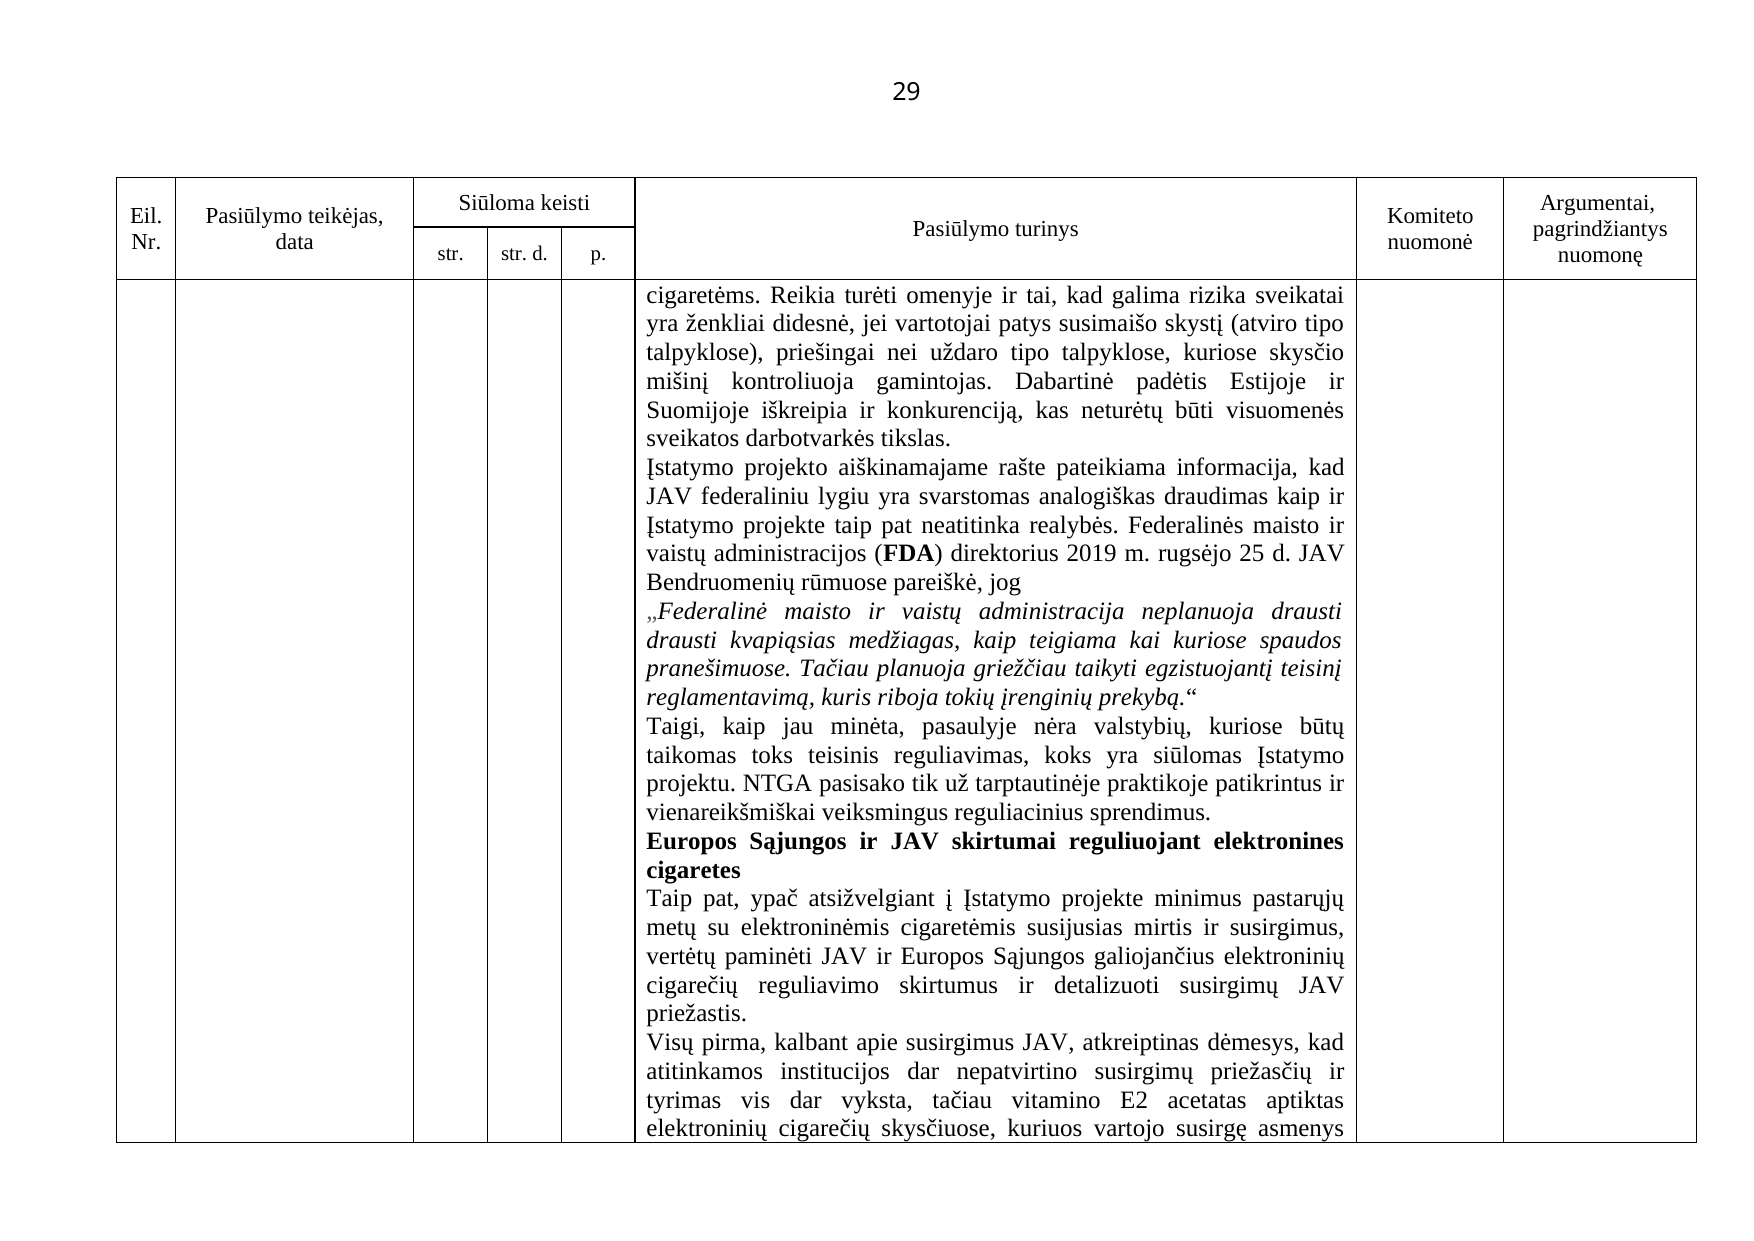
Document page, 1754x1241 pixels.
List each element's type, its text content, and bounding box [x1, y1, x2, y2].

table_header Argumentai, pagrindžiantys nuomonę [1504, 178, 1696, 279]
table_header Siūloma keisti [414, 178, 634, 226]
table_header Pasiūlymo turinys [636, 178, 1356, 279]
table_cell [1504, 280, 1696, 1142]
table_cell str. d. [488, 228, 561, 279]
table_cell [1357, 280, 1503, 1142]
table_cell p. [562, 228, 634, 279]
table_header Komiteto nuomonė [1357, 178, 1503, 279]
table_cell [414, 280, 487, 1142]
table_header Eil. Nr. [117, 178, 175, 279]
table_cell [488, 280, 561, 1142]
table_cell [176, 280, 413, 1142]
table_cell [562, 280, 634, 1142]
table_cell cigaretėms. Reikia turėti omenyje ir tai, kad galima rizika sveikatai yra ženkliai didesnė, jei vartotojai patys susimaišo skystį (atviro tipo talpyklose), priešingai nei uždaro tipo talpyklose, kuriose skysčio mišinį kontroliuoja gamintojas. Dabartinė padėtis Estijoje ir Suomijoje iškreipia ir konkurenciją, kas neturėtų būti visuomenės sveikatos darbotvarkės tikslas. Įstatymo projekto aiškinamajame rašte pateikiama informacija, kad JAV federaliniu lygiu yra svarstomas analogiškas draudimas kaip ir Įstatymo projekte taip pat neatitinka realybės. Federalinės maisto ir vaistų administracijos (FDA) direktorius 2019 m. rugsėjo 25 d. JAV Bendruomenių rūmuose pareiškė, jog „Federalinė maisto ir vaistų administracija neplanuoja drausti drausti kvapiąsias medžiagas, kaip teigiama kai kuriose spaudos pranešimuose. Tačiau planuoja griežčiau taikyti egzistuojantį teisinį reglamentavimą, kuris riboja tokių įrenginių prekybą.“ Taigi, kaip jau minėta, pasaulyje nėra valstybių, kuriose būtų taikomas toks teisinis reguliavimas, koks yra siūlomas Įstatymo projektu. NTGA pasisako tik už tarptautinėje praktikoje patikrintus ir vienareikšmiškai veiksmingus reguliacinius sprendimus. Europos Sąjungos ir JAV skirtumai reguliuojant elektronines cigaretes Taip pat, ypač atsižvelgiant į Įstatymo projekte minimus pastarųjų metų su elektroninėmis cigaretėmis susijusias mirtis ir susirgimus, vertėtų paminėti JAV ir Europos Sąjungos galiojančius elektroninių cigarečių reguliavimo skirtumus ir detalizuoti susirgimų JAV priežastis. Visų pirma, kalbant apie susirgimus JAV, atkreiptinas dėmesys, kad atitinkamos institucijos dar nepatvirtino susirgimų priežasčių ir tyrimas vis dar vyksta, tačiau vitamino E2 acetatas aptiktas elektroninių cigarečių skysčiuose, kuriuos vartojo susirgę asmenys [636, 280, 1356, 1142]
table_cell [117, 280, 175, 1142]
table_cell str. [414, 228, 487, 279]
table_header Pasiūlymo teikėjas, data [176, 178, 413, 279]
